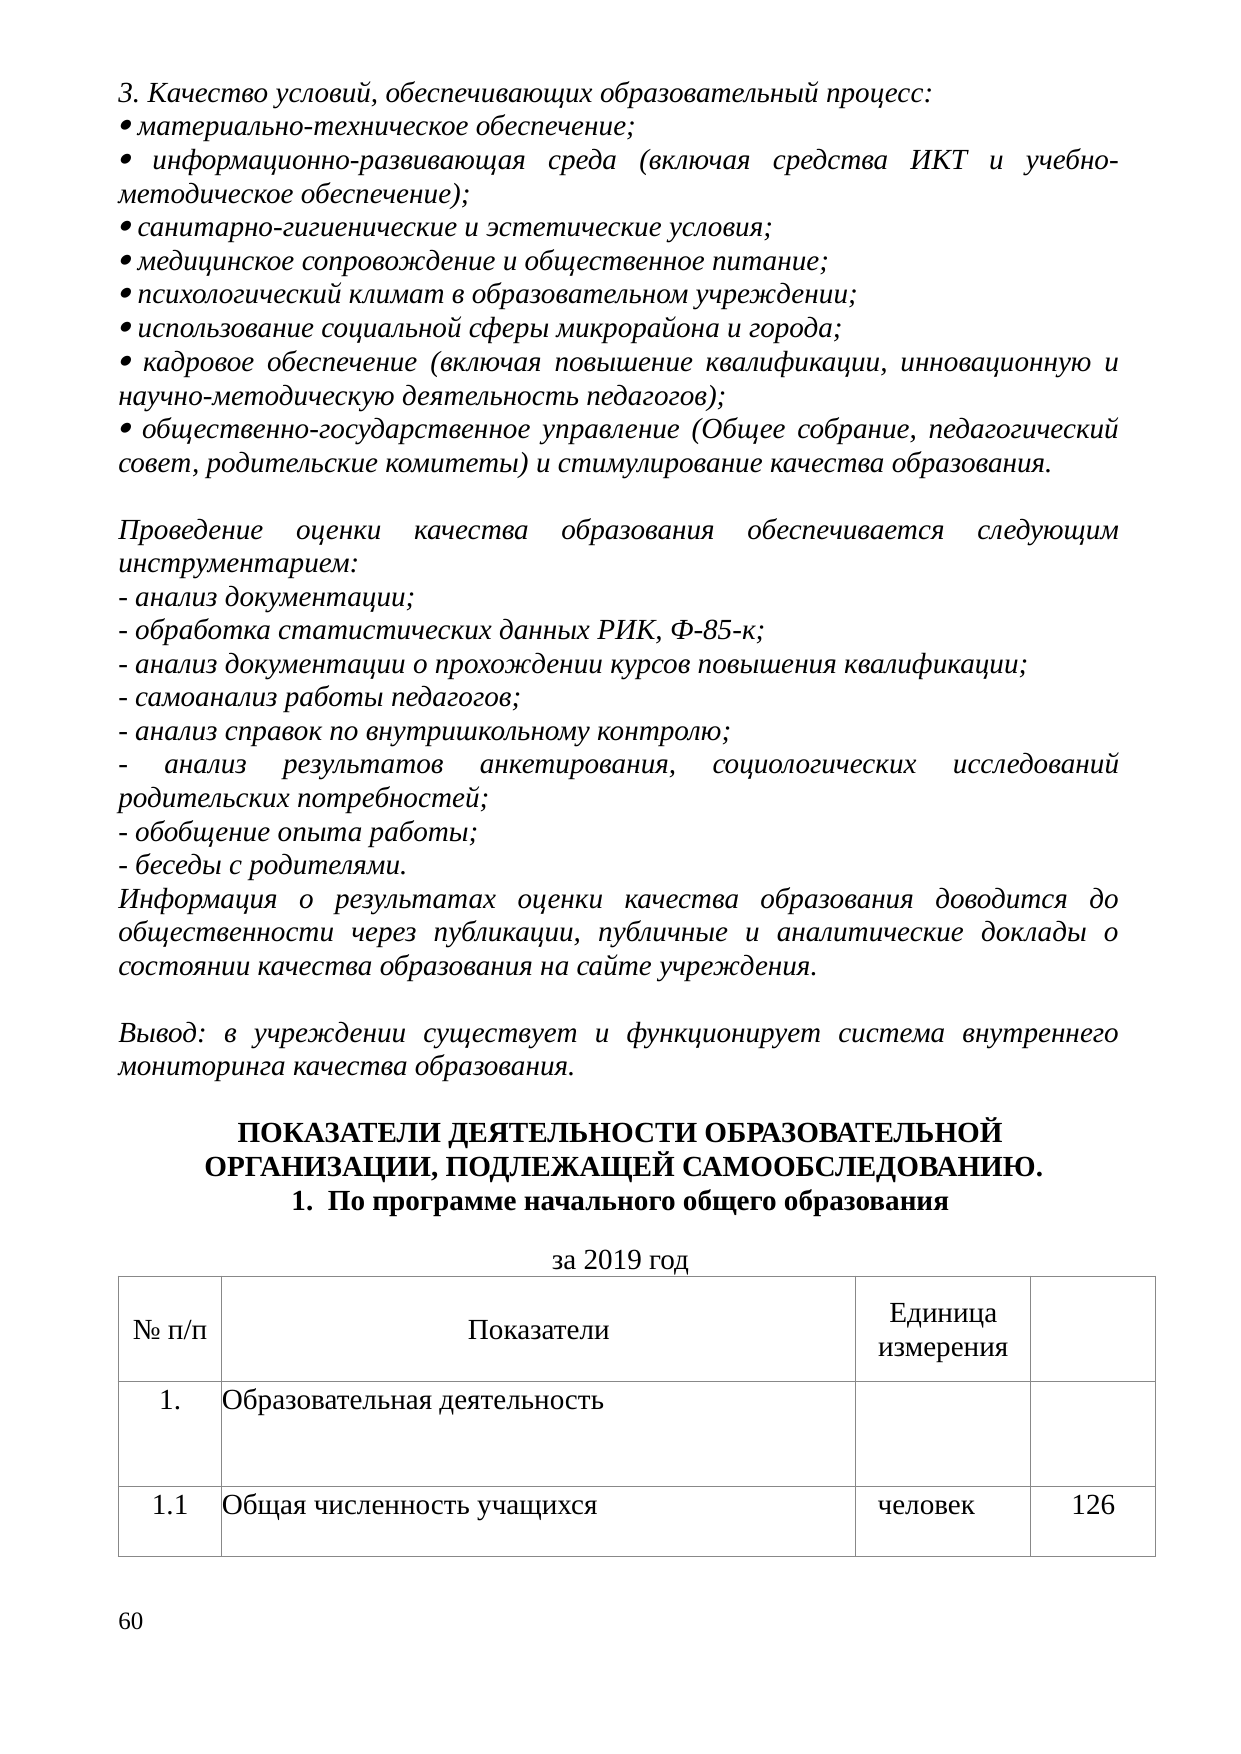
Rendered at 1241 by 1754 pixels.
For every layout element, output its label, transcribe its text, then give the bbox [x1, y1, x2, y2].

text 1. По программе начального общего образования [118, 1183, 1122, 1216]
text  санитарно-гигиенические и эстетические условия; [118, 209, 1122, 243]
table_cell [856, 1382, 1030, 1486]
text  информационно-развивающая среда (включая средства ИКТ и учебно-методическое обеспечение); [118, 142, 1122, 209]
text Вывод: в учреждении существует и функционирует система внутреннего мониторинга качества образования. [118, 1015, 1122, 1082]
text - анализ справок по внутришкольному контролю; [118, 713, 1122, 747]
table_header [1031, 1277, 1155, 1381]
table_header № п/п [119, 1277, 221, 1381]
text - обработка статистических данных РИК, Ф-85-к; [118, 612, 1122, 646]
text - обобщение опыта работы; [118, 814, 1122, 847]
table_cell 1. [119, 1382, 221, 1486]
text Проведение оценки качества образования обеспечивается следующим инструментарием: - анализ документации; [118, 512, 1122, 612]
text  использование социальной сферы микрорайона и города; [118, 310, 1122, 344]
text Информация о результатах оценки качества образования доводится до общественности через публикации, публичные и аналитические доклады о состоянии качества образования на сайте учреждения. [118, 881, 1122, 981]
table_header Показатели [222, 1277, 855, 1381]
text  общественно-государственное управление (Общее собрание, педагогический совет, родительские комитеты) и стимулирование качества образования. [118, 411, 1122, 478]
text за 2019 год [118, 1242, 1122, 1276]
text 3. Качество условий, обеспечивающих образовательный процесс: [118, 75, 1122, 108]
table_header Единица измерения [856, 1277, 1030, 1381]
table_cell [1031, 1382, 1155, 1486]
text  психологический климат в образовательном учреждении; [118, 277, 1122, 310]
text  медицинское сопровождение и общественное питание; [118, 243, 1122, 277]
table_cell 126 [1031, 1487, 1155, 1556]
table_cell 1.1 [119, 1487, 221, 1556]
text - самоанализ работы педагогов; [118, 679, 1122, 713]
table_cell человек [856, 1487, 1030, 1556]
text - беседы с родителями. [118, 847, 1122, 881]
text - анализ результатов анкетирования, социологических исследований родительских потребностей; [118, 747, 1122, 814]
table_cell Общая численность учащихся [222, 1487, 855, 1556]
text ОРГАНИЗАЦИИ, ПОДЛЕЖАЩЕЙ САМООБСЛЕДОВАНИЮ. [118, 1149, 1122, 1183]
table_cell Образовательная деятельность [222, 1382, 855, 1486]
text ПОКАЗАТЕЛИ ДЕЯТЕЛЬНОСТИ ОБРАЗОВАТЕЛЬНОЙ [118, 1116, 1122, 1149]
text  кадровое обеспечение (включая повышение квалификации, инновационную и научно-методическую деятельность педагогов); [118, 344, 1122, 411]
text - анализ документации о прохождении курсов повышения квалификации; [118, 646, 1122, 679]
text  материально-техническое обеспечение; [118, 108, 1122, 142]
